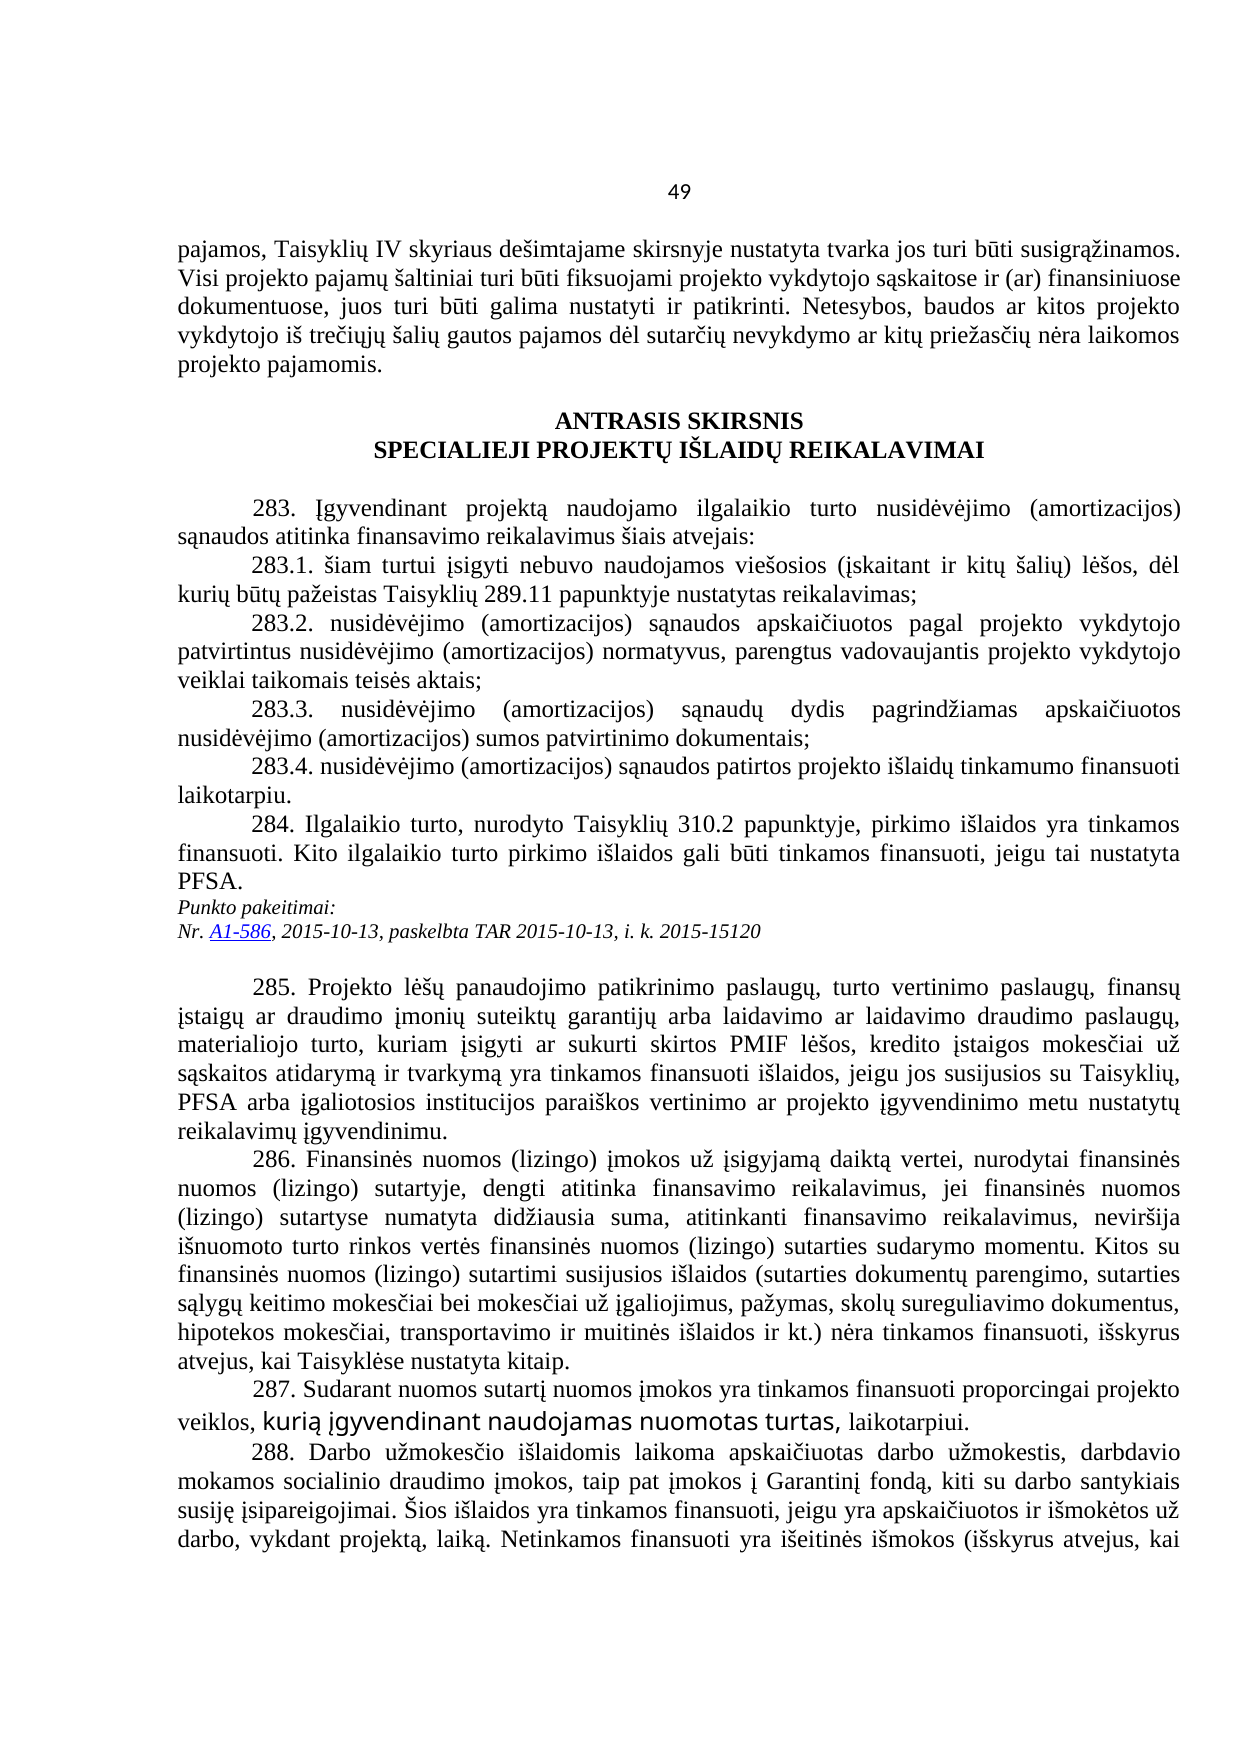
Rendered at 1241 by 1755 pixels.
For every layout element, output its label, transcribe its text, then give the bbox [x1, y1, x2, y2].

text ANTRASIS SKIRSNIS [177, 406, 1181, 435]
text 283.3. nusidėvėjimo (amortizacijos) sąnaudų dydis pagrindžiamas apskaičiuotos nusidėvėjimo (amortizacijos) sumos patvirtinimo dokumentais; [177, 694, 1181, 751]
text 284. Ilgalaikio turto, nurodyto Taisyklių 310.2 papunktyje, pirkimo išlaidos yra tinkamos finansuoti. Kito ilgalaikio turto pirkimo išlaidos gali būti tinkamos finansuoti, jeigu tai nustatyta PFSA. [177, 809, 1181, 895]
text 283.4. nusidėvėjimo (amortizacijos) sąnaudos patirtos projekto išlaidų tinkamumo finansuoti laikotarpiu. [177, 751, 1181, 809]
text 283.2. nusidėvėjimo (amortizacijos) sąnaudos apskaičiuotos pagal projekto vykdytojo patvirtintus nusidėvėjimo (amortizacijos) normatyvus, parengtus vadovaujantis projekto vykdytojo veiklai taikomais teisės aktais; [177, 608, 1181, 694]
text SPECIALIEJI PROJEKTŲ IŠLAIDŲ REIKALAVIMAI [177, 435, 1181, 464]
text 287. Sudarant nuomos sutartį nuomos įmokos yra tinkamos finansuoti proporcingai projekto veiklos, kurią įgyvendinant naudojamas nuomotas turtas, laikotarpiui. [177, 1374, 1181, 1437]
text 288. Darbo užmokesčio išlaidomis laikoma apskaičiuotas darbo užmokestis, darbdavio mokamos socialinio draudimo įmokos, taip pat įmokos į Garantinį fondą, kiti su darbo santykiais susiję įsipareigojimai. Šios išlaidos yra tinkamos finansuoti, jeigu yra apskaičiuotos ir išmokėtos už darbo, vykdant projektą, laiką. Netinkamos finansuoti yra išeitinės išmokos (išskyrus atvejus, kai [177, 1437, 1181, 1552]
text 283. Įgyvendinant projektą naudojamo ilgalaikio turto nusidėvėjimo (amortizacijos) sąnaudos atitinka finansavimo reikalavimus šiais atvejais: [177, 493, 1181, 550]
text 285. Projekto lėšų panaudojimo patikrinimo paslaugų, turto vertinimo paslaugų, finansų įstaigų ar draudimo įmonių suteiktų garantijų arba laidavimo ar laidavimo draudimo paslaugų, materialiojo turto, kuriam įsigyti ar sukurti skirtos PMIF lėšos, kredito įstaigos mokesčiai už sąskaitos atidarymą ir tvarkymą yra tinkamos finansuoti išlaidos, jeigu jos susijusios su Taisyklių, PFSA arba įgaliotosios institucijos paraiškos vertinimo ar projekto įgyvendinimo metu nustatytų reikalavimų įgyvendinimu. [177, 972, 1181, 1144]
text 286. Finansinės nuomos (lizingo) įmokos už įsigyjamą daiktą vertei, nurodytai finansinės nuomos (lizingo) sutartyje, dengti atitinka finansavimo reikalavimus, jei finansinės nuomos (lizingo) sutartyse numatyta didžiausia suma, atitinkanti finansavimo reikalavimus, neviršija išnuomoto turto rinkos vertės finansinės nuomos (lizingo) sutarties sudarymo momentu. Kitos su finansinės nuomos (lizingo) sutartimi susijusios išlaidos (sutarties dokumentų parengimo, sutarties sąlygų keitimo mokesčiai bei mokesčiai už įgaliojimus, pažymas, skolų sureguliavimo dokumentus, hipotekos mokesčiai, transportavimo ir muitinės išlaidos ir kt.) nėra tinkamos finansuoti, išskyrus atvejus, kai Taisyklėse nustatyta kitaip. [177, 1144, 1181, 1374]
text pajamos, Taisyklių IV skyriaus dešimtajame skirsnyje nustatyta tvarka jos turi būti susigrąžinamos. Visi projekto pajamų šaltiniai turi būti fiksuojami projekto vykdytojo sąskaitose ir (ar) finansiniuose dokumentuose, juos turi būti galima nustatyti ir patikrinti. Netesybos, baudos ar kitos projekto vykdytojo iš trečiųjų šalių gautos pajamos dėl sutarčių nevykdymo ar kitų priežasčių nėra laikomos projekto pajamomis. [177, 234, 1181, 378]
text 283.1. šiam turtui įsigyti nebuvo naudojamos viešosios (įskaitant ir kitų šalių) lėšos, dėl kurių būtų pažeistas Taisyklių 289.11 papunktyje nustatytas reikalavimas; [177, 550, 1181, 608]
text Punkto pakeitimai: [177, 895, 1181, 919]
text Nr. A1-586, 2015-10-13, paskelbta TAR 2015-10-13, i. k. 2015-15120 [177, 919, 1181, 943]
